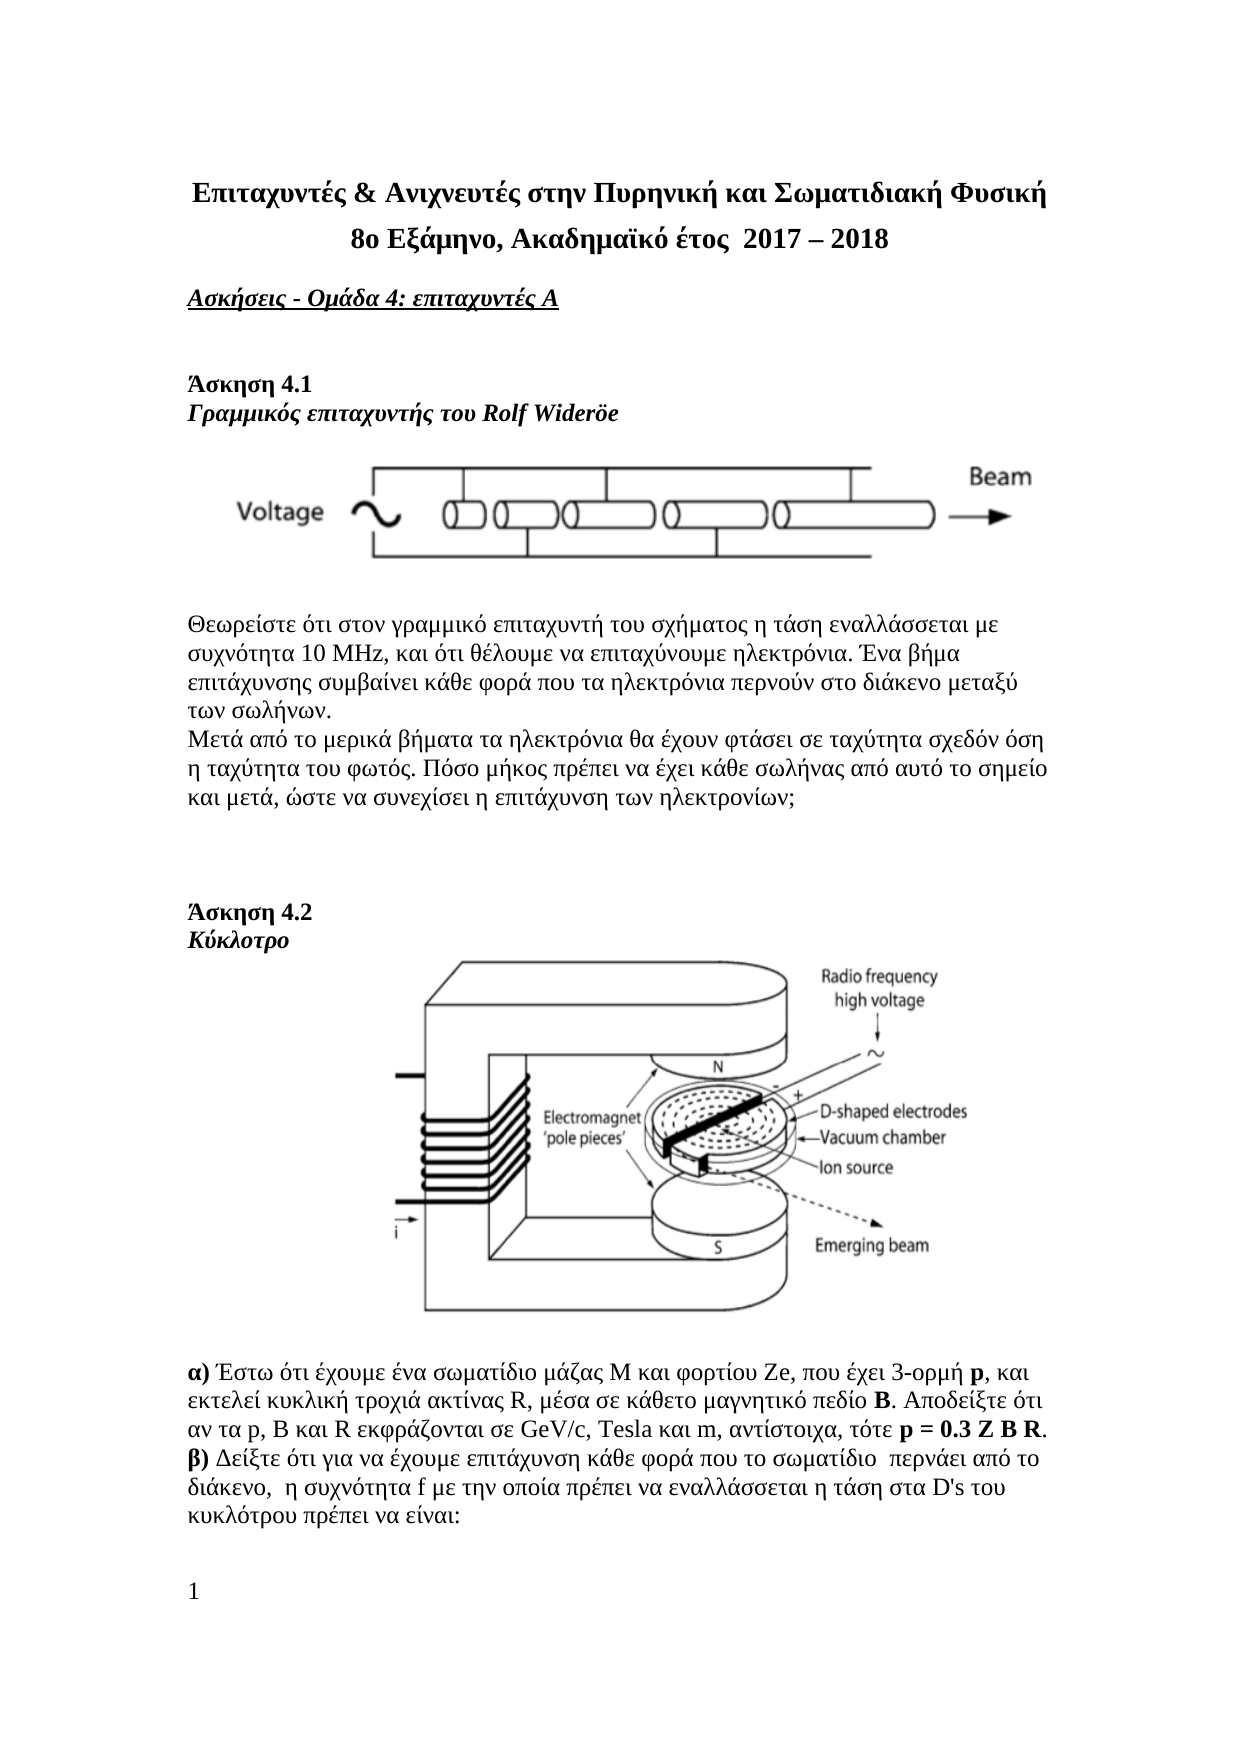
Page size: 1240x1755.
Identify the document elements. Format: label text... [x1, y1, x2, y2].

text β) Δείξτε ότι για να έχουμε επιτάχυνση κάθε φορά που το σωματίδιο περνάει από το διάκενο, η συχνότητα f με την οποία πρέπει να εναλλάσσεται η τάση στα D's του κυκλότρου πρέπει να είναι: [187, 1443, 1052, 1529]
picture [220, 440, 1085, 581]
text α) Έστω ότι έχουμε ένα σωματίδιο μάζας Μ και φορτίου Ζe, που έχει 3-ορμή p, και εκτελεί κυκλική τροχιά ακτίνας R, μέσα σε κάθετο μαγνητικό πεδίο Β. Αποδείξτε ότι αν τα p, B και R εκφράζονται σε GeV/c, Tesla και m, αντίστοιχα, τότε p = 0.3 Ζ B R. [187, 1357, 1052, 1443]
picture [384, 936, 980, 1327]
text 8ο Εξάμηνο, Ακαδημαϊκό έτος 2017 – 2018 [187, 221, 1052, 254]
text Θεωρείστε ότι στον γραμμικό επιταχυντή του σχήματος η τάση εναλλάσσεται με συχνότητα 10 MHz, και ότι θέλουμε να επιταχύνουμε ηλεκτρόνια. Ένα βήμα επιτάχυνσης συμβαίνει κάθε φορά που τα ηλεκτρόνια περνούν στο διάκενο μεταξύ των σωλήνων. [187, 609, 1052, 724]
text Γραμμικός επιταχυντής του Rolf Wideröe [187, 398, 1052, 427]
subtitle Επιταχυντές & Ανιχνευτές στην Πυρηνική και Σωματιδιακή Φυσική [187, 175, 1052, 208]
text Μετά από το μερικά βήματα τα ηλεκτρόνια θα έχουν φτάσει σε ταχύτητα σχεδόν όση η ταχύτητα του φωτός. Πόσο μήκος πρέπει να έχει κάθε σωλήνας από αυτό το σημείο και μετά, ώστε να συνεχίσει η επιτάχυνση των ηλεκτρονίων; [187, 724, 1052, 810]
text Κύκλοτρο [187, 925, 1052, 954]
text Ασκήσεις - Ομάδα 4: επιταχυντές A [187, 283, 1052, 312]
text Άσκηση 4.2 [187, 897, 1052, 925]
text Άσκηση 4.1 [187, 369, 1052, 398]
